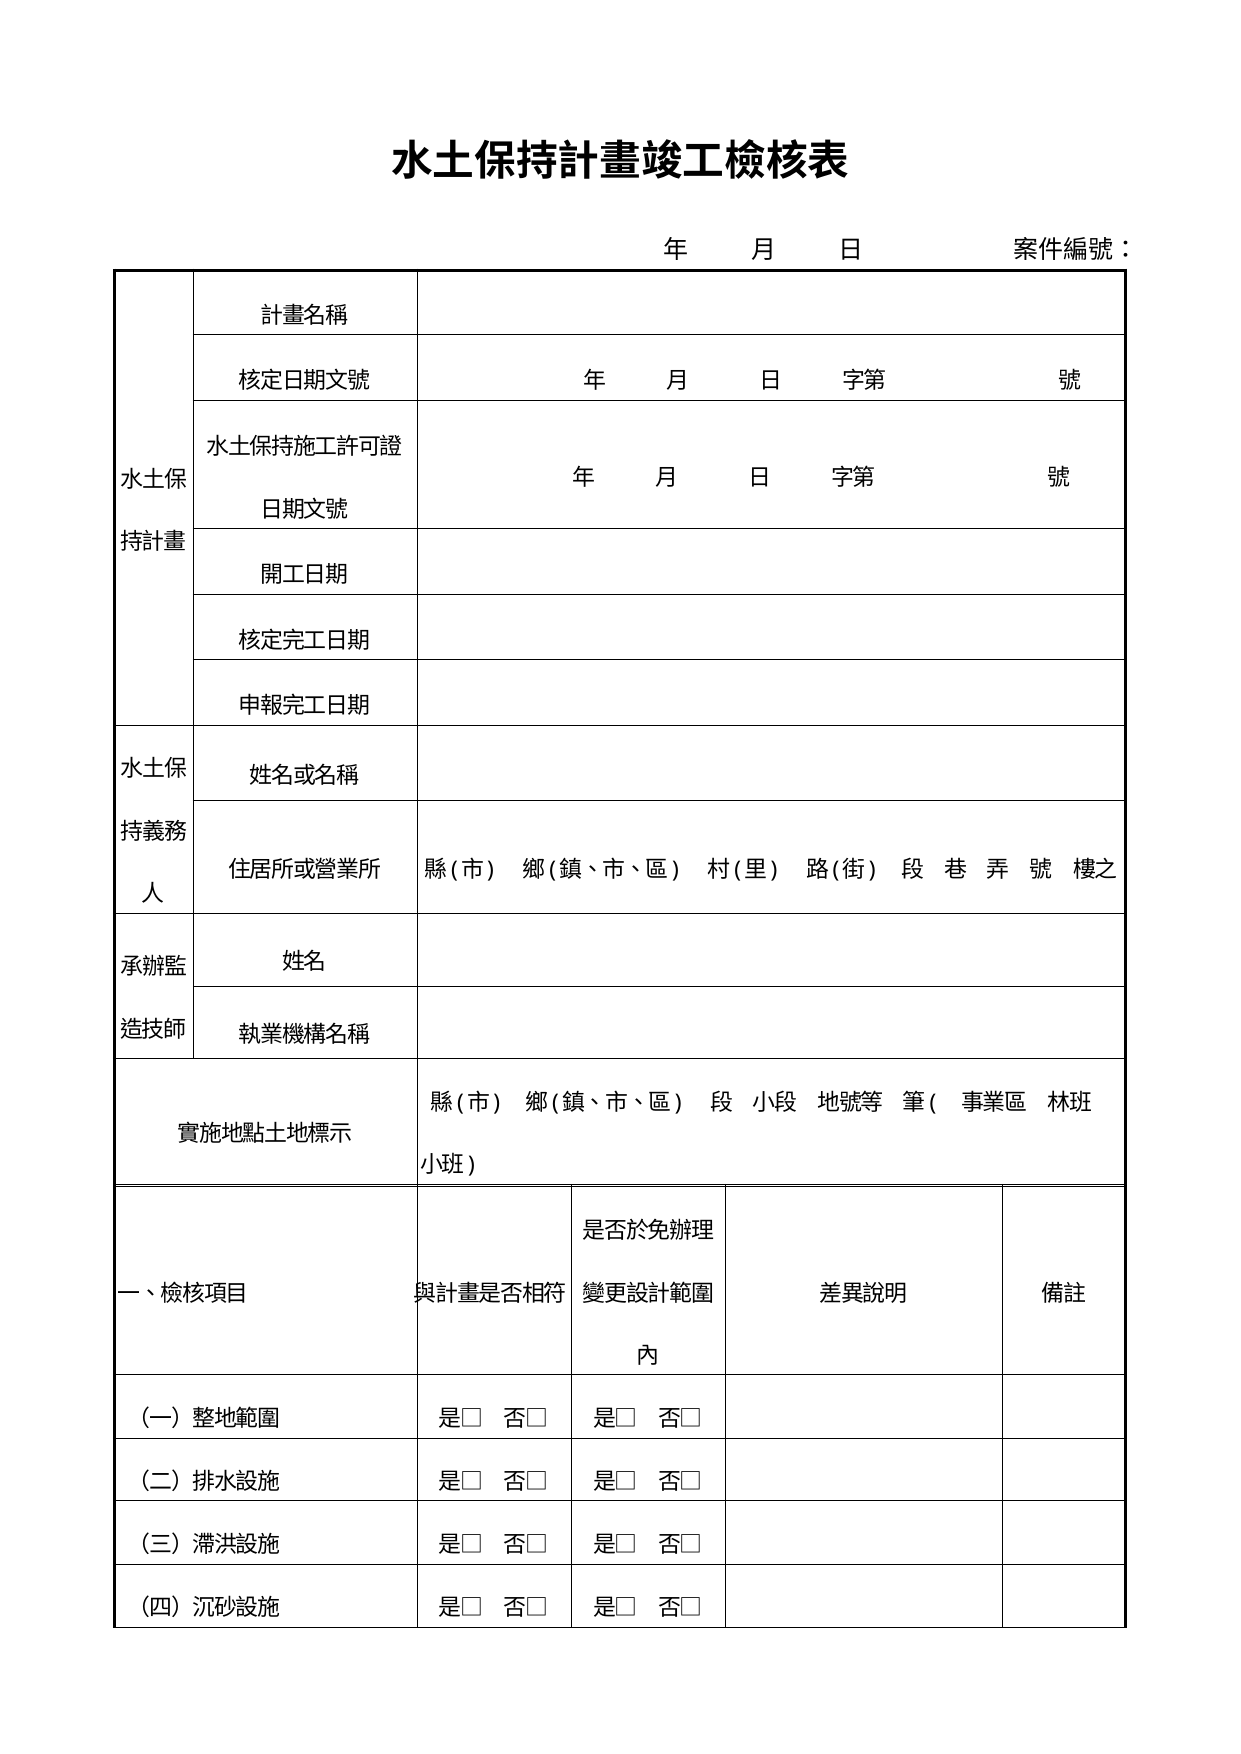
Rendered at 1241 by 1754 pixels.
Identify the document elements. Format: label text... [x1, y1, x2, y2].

table_header [418, 272, 1124, 334]
table_cell [418, 914, 1124, 986]
table_cell [418, 595, 1124, 659]
table_cell （三）滯洪設施 [116, 1501, 417, 1563]
table_cell 水土保持施工許可證 日期文號 [194, 401, 417, 528]
table_cell 住居所或營業所 [194, 801, 417, 913]
table_cell 是□ 否□ [418, 1375, 571, 1437]
table_cell 開工日期 [194, 529, 417, 593]
table_cell 執業機構名稱 [194, 987, 417, 1058]
table_cell 是□ 否□ [572, 1565, 725, 1626]
table_cell 實施地點土地標示 [116, 1059, 417, 1184]
table_cell [726, 1375, 1002, 1437]
table_cell [418, 726, 1124, 800]
text 年 月 日 案件編號： [168, 206, 1122, 268]
table_cell 是□ 否□ [572, 1439, 725, 1500]
table_cell [726, 1565, 1002, 1626]
table_cell [726, 1501, 1002, 1563]
table_cell [1003, 1565, 1124, 1626]
table_cell 是□ 否□ [418, 1501, 571, 1563]
table_header 水土保持計畫 [116, 272, 193, 725]
table_cell 是□ 否□ [418, 1565, 571, 1626]
table_cell [1003, 1375, 1124, 1437]
table_cell 一、檢核項目 [116, 1187, 417, 1374]
table_cell 核定日期文號 [194, 335, 417, 400]
table_cell 申報完工日期 [194, 660, 417, 725]
table_cell 縣(市) 鄉(鎮、市、區) 村(里) 路(街) 段 巷 弄 號 樓之 [418, 801, 1124, 913]
table_cell 是否於免辦理變更設計範圍內 [572, 1187, 725, 1374]
table_cell [726, 1439, 1002, 1500]
table_cell 備註 [1003, 1187, 1124, 1374]
table_header 計畫名稱 [194, 272, 417, 334]
table_cell 縣(市) 鄉(鎮、市、區) 段 小段 地號等 筆( 事業區 林班 小班) [418, 1059, 1124, 1184]
subtitle 水土保持計畫竣工檢核表 [118, 127, 1122, 187]
table_cell [418, 987, 1124, 1058]
table_cell 是□ 否□ [572, 1501, 725, 1563]
table_cell 年 月 日 字第 號 [418, 335, 1124, 400]
table_cell [418, 660, 1124, 725]
table_cell 姓名 [194, 914, 417, 986]
table_cell （四）沉砂設施 [116, 1565, 417, 1626]
table_cell （二）排水設施 [116, 1439, 417, 1500]
table_cell 是□ 否□ [418, 1439, 571, 1500]
table_cell [418, 529, 1124, 593]
table_cell 差異說明 [726, 1187, 1002, 1374]
table_cell 核定完工日期 [194, 595, 417, 659]
table_cell 水土保持義務人 [116, 726, 193, 913]
table_cell 承辦監造技師 [116, 914, 193, 1058]
table_cell 是□ 否□ [572, 1375, 725, 1437]
table_cell [1003, 1501, 1124, 1563]
table_cell 年 月 日 字第 號 [418, 401, 1124, 528]
table_cell 與計畫是否相符 [418, 1187, 571, 1374]
table_cell （一）整地範圍 [116, 1375, 417, 1437]
table_cell 姓名或名稱 [194, 726, 417, 800]
table_cell [1003, 1439, 1124, 1500]
